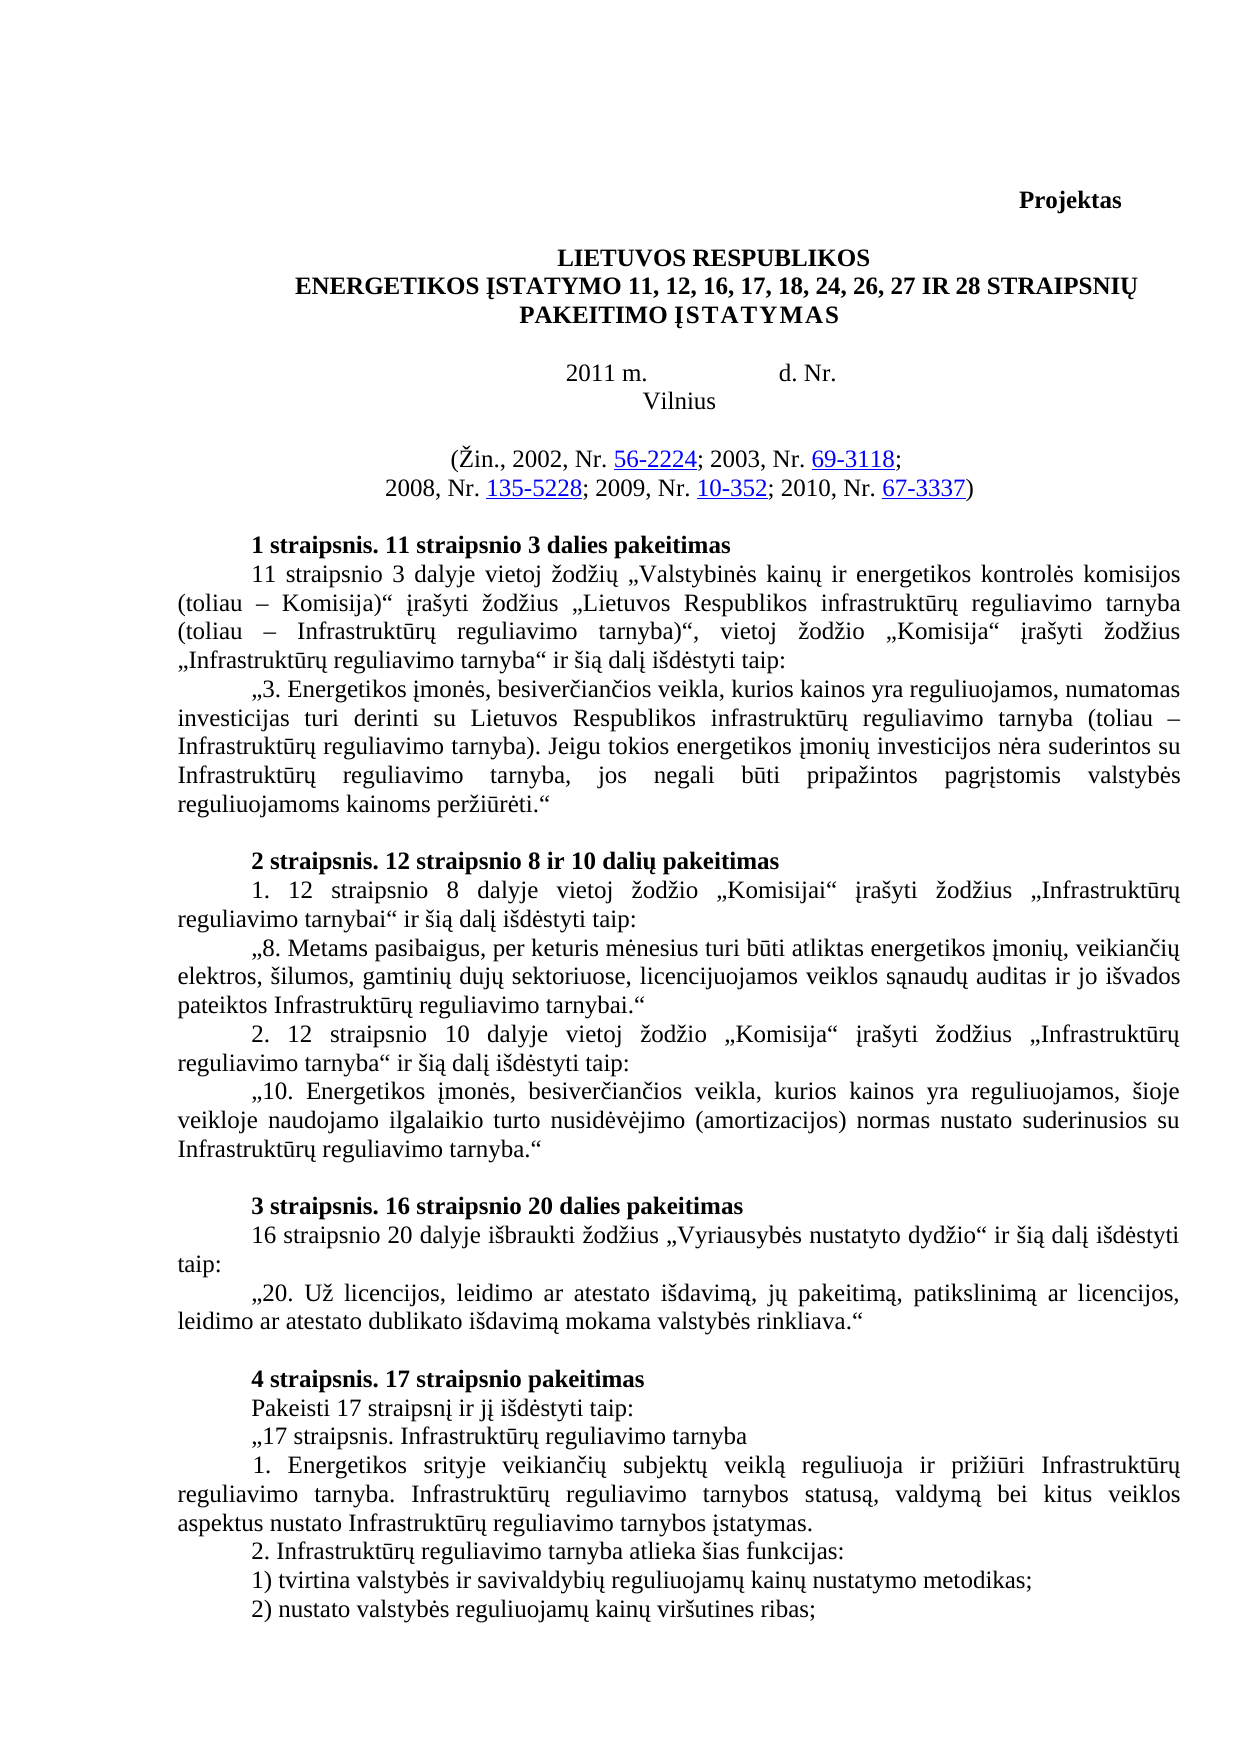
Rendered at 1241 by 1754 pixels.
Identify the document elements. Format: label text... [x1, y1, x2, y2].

text 11 straipsnio 3 dalyje vietoj žodžių „Valstybinės kainų ir energetikos kontrolės komisijos (toliau – Komisija)“ įrašyti žodžius „Lietuvos Respublikos infrastruktūrų reguliavimo tarnyba (toliau – Infrastruktūrų reguliavimo tarnyba)“, vietoj žodžio „Komisija“ įrašyti žodžius „Infrastruktūrų reguliavimo tarnyba“ ir šią dalį išdėstyti taip: [177, 559, 1181, 674]
text 2. Infrastruktūrų reguliavimo tarnyba atlieka šias funkcijas: [177, 1536, 1181, 1565]
text ENERGETIKOS ĮSTATYMO 11, 12, 16, 17, 18, 24, 26, 27 IR 28 STRAIPSNIŲ PAKEITIMO ĮSTATYMAS [177, 271, 1181, 329]
text „17 straipsnis. Infrastruktūrų reguliavimo tarnyba [177, 1421, 1181, 1450]
text LIETUVOS RESPUBLIKOS [177, 243, 1181, 271]
text 2) nustato valstybės reguliuojamų kainų viršutines ribas; [177, 1594, 1181, 1623]
text „10. Energetikos įmonės, besiverčiančios veikla, kurios kainos yra reguliuojamos, šioje veikloje naudojamo ilgalaikio turto nusidėvėjimo (amortizacijos) normas nustato suderinusios su Infrastruktūrų reguliavimo tarnyba.“ [177, 1076, 1181, 1163]
text 2. 12 straipsnio 10 dalyje vietoj žodžio „Komisija“ įrašyti žodžius „Infrastruktūrų reguliavimo tarnyba“ ir šią dalį išdėstyti taip: [177, 1019, 1181, 1076]
text 4 straipsnis. 17 straipsnio pakeitimas [177, 1364, 1181, 1393]
text „8. Metams pasibaigus, per keturis mėnesius turi būti atliktas energetikos įmonių, veikiančių elektros, šilumos, gamtinių dujų sektoriuose, licencijuojamos veiklos sąnaudų auditas ir jo išvados pateiktos Infrastruktūrų reguliavimo tarnybai.“ [177, 933, 1181, 1019]
text „3. Energetikos įmonės, besiverčiančios veikla, kurios kainos yra reguliuojamos, numatomas investicijas turi derinti su Lietuvos Respublikos infrastruktūrų reguliavimo tarnyba (toliau – Infrastruktūrų reguliavimo tarnyba). Jeigu tokios energetikos įmonių investicijos nėra suderintos su Infrastruktūrų reguliavimo tarnyba, jos negali būti pripažintos pagrįstomis valstybės reguliuojamoms kainoms peržiūrėti.“ [177, 674, 1181, 818]
text 2011 m. d. Nr. Vilnius [177, 358, 1181, 415]
text 2008, Nr. 135-5228; 2009, Nr. 10-352; 2010, Nr. 67-3337) [177, 473, 1181, 501]
text (Žin., 2002, Nr. 56-2224; 2003, Nr. 69-3118; [177, 444, 1181, 473]
text Projektas [777, 185, 1181, 214]
text Pakeisti 17 straipsnį ir jį išdėstyti taip: [177, 1393, 1181, 1421]
text 3 straipsnis. 16 straipsnio 20 dalies pakeitimas [177, 1191, 1181, 1220]
text 16 straipsnio 20 dalyje išbraukti žodžius „Vyriausybės nustatyto dydžio“ ir šią dalį išdėstyti taip: [177, 1220, 1181, 1278]
text 1. Energetikos srityje veikiančių subjektų veiklą reguliuoja ir prižiūri Infrastruktūrų reguliavimo tarnyba. Infrastruktūrų reguliavimo tarnybos statusą, valdymą bei kitus veiklos aspektus nustato Infrastruktūrų reguliavimo tarnybos įstatymas. [177, 1450, 1181, 1536]
text „20. Už licencijos, leidimo ar atestato išdavimą, jų pakeitimą, patikslinimą ar licencijos, leidimo ar atestato dublikato išdavimą mokama valstybės rinkliava.“ [177, 1278, 1181, 1335]
text 1. 12 straipsnio 8 dalyje vietoj žodžio „Komisijai“ įrašyti žodžius „Infrastruktūrų reguliavimo tarnybai“ ir šią dalį išdėstyti taip: [177, 875, 1181, 933]
text 1 straipsnis. 11 straipsnio 3 dalies pakeitimas [177, 530, 1181, 559]
text 2 straipsnis. 12 straipsnio 8 ir 10 dalių pakeitimas [177, 846, 1181, 875]
text 1) tvirtina valstybės ir savivaldybių reguliuojamų kainų nustatymo metodikas; [177, 1565, 1181, 1594]
